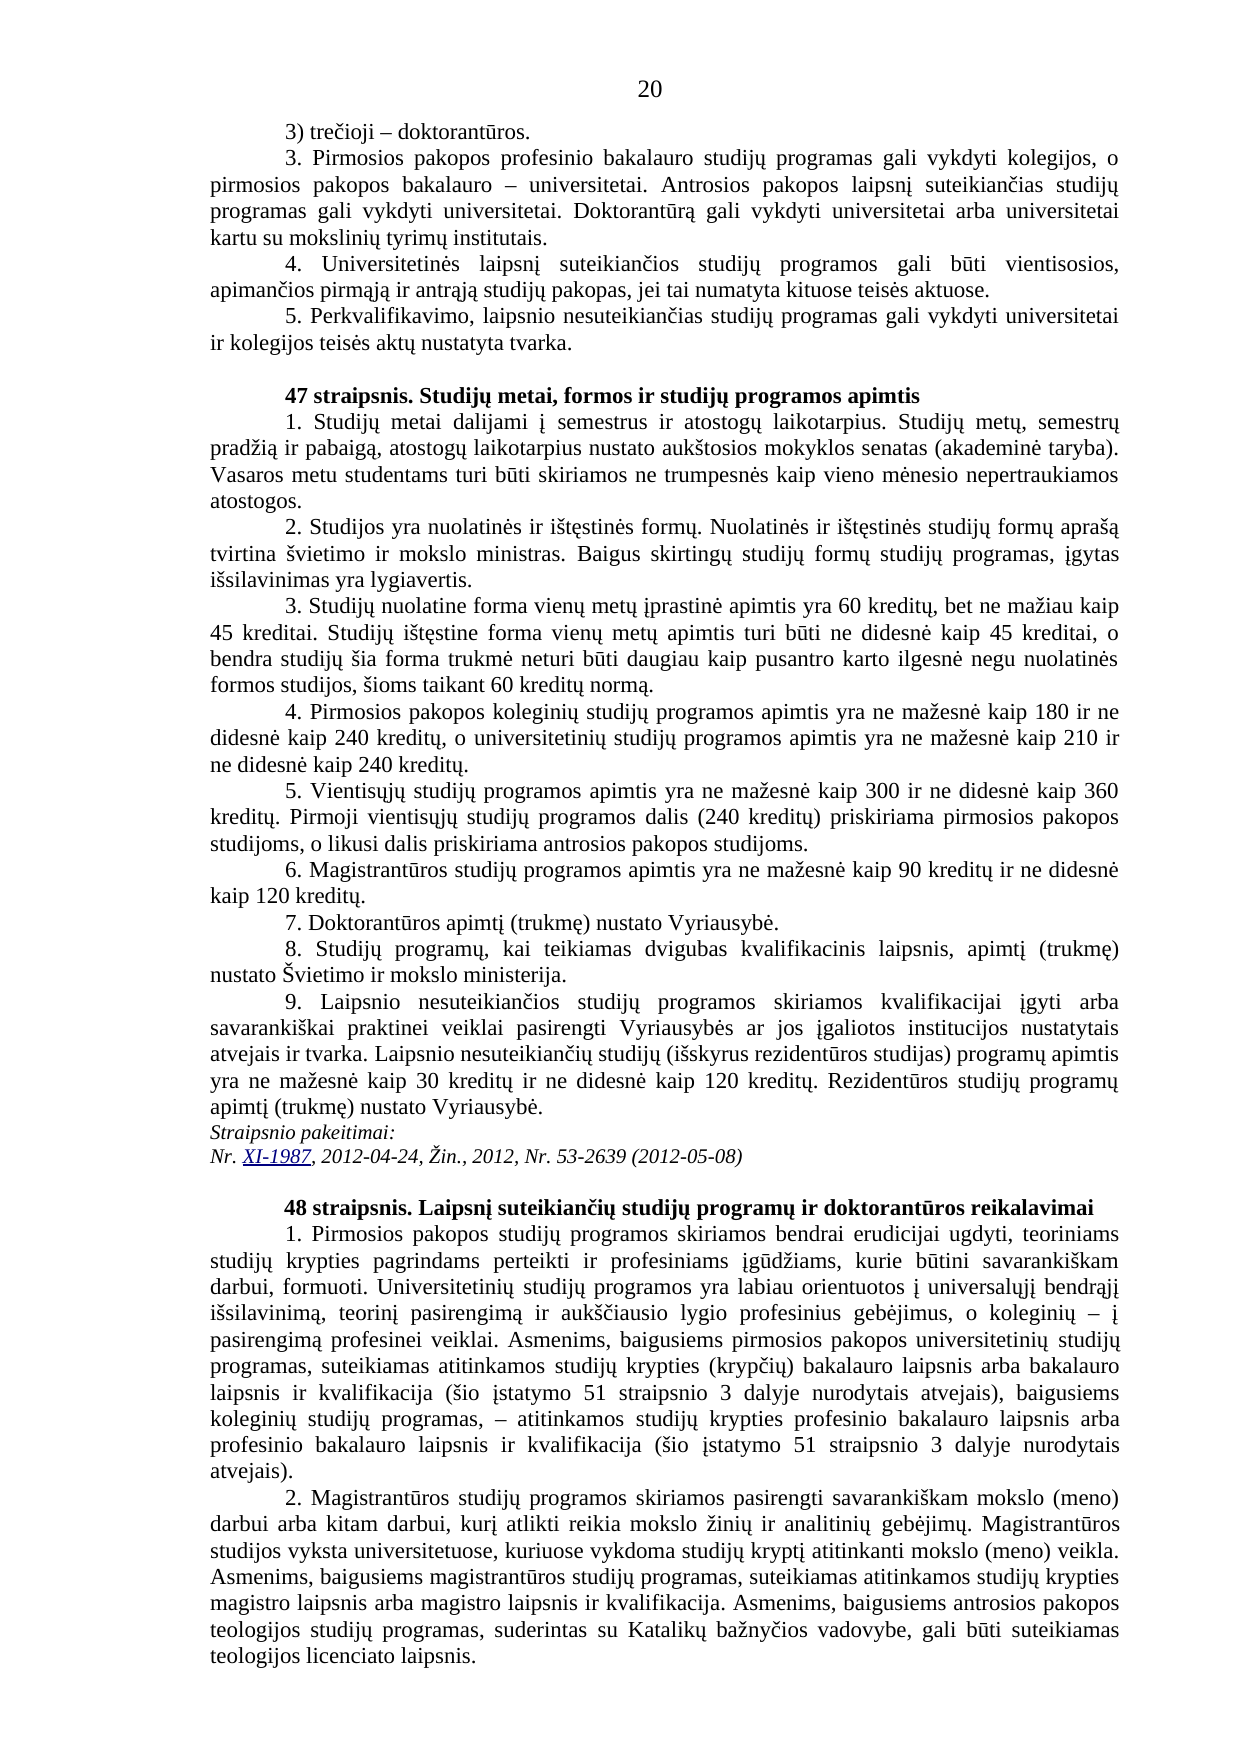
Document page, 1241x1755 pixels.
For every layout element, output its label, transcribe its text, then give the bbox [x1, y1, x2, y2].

text 2. Magistrantūros studijų programos skiriamos pasirengti savarankiškam mokslo (meno) darbui arba kitam darbui, kurį atlikti reikia mokslo žinių ir analitinių gebėjimų. Magistrantūros studijos vyksta universitetuose, kuriuose vykdoma studijų kryptį atitinkanti mokslo (meno) veikla. Asmenims, baigusiems magistrantūros studijų programas, suteikiamas atitinkamos studijų krypties magistro laipsnis arba magistro laipsnis ir kvalifikacija. Asmenims, baigusiems antrosios pakopos teologijos studijų programas, suderintas su Katalikų bažnyčios vadovybe, gali būti suteikiamas teologijos licenciato laipsnis. [210, 1484, 1120, 1668]
text 4. Universitetinės laipsnį suteikiančios studijų programos gali būti vientisosios, apimančios pirmąją ir antrąją studijų pakopas, jei tai numatyta kituose teisės aktuose. [210, 250, 1120, 303]
text 5. Perkvalifikavimo, laipsnio nesuteikiančias studijų programas gali vykdyti universitetai ir kolegijos teisės aktų nustatyta tvarka. [210, 303, 1120, 355]
text 8. Studijų programų, kai teikiamas dvigubas kvalifikacinis laipsnis, apimtį (trukmę) nustato Švietimo ir mokslo ministerija. [210, 935, 1120, 988]
text Straipsnio pakeitimai: [210, 1119, 1120, 1144]
text 1. Studijų metai dalijami į semestrus ir atostogų laikotarpius. Studijų metų, semestrų pradžią ir pabaigą, atostogų laikotarpius nustato aukštosios mokyklos senatas (akademinė taryba). Vasaros metu studentams turi būti skiriamos ne trumpesnės kaip vieno mėnesio nepertraukiamos atostogos. [210, 408, 1120, 513]
text 9. Laipsnio nesuteikiančios studijų programos skiriamos kvalifikacijai įgyti arba savarankiškai praktinei veiklai pasirengti Vyriausybės ar jos įgaliotos institucijos nustatytais atvejais ir tvarka. Laipsnio nesuteikiančių studijų (išskyrus rezidentūros studijas) programų apimtis yra ne mažesnė kaip 30 kreditų ir ne didesnė kaip 120 kreditų. Rezidentūros studijų programų apimtį (trukmę) nustato Vyriausybė. [210, 988, 1120, 1119]
text 3. Pirmosios pakopos profesinio bakalauro studijų programas gali vykdyti kolegijos, o pirmosios pakopos bakalauro – universitetai. Antrosios pakopos laipsnį suteikiančias studijų programas gali vykdyti universitetai. Doktorantūrą gali vykdyti universitetai arba universitetai kartu su mokslinių tyrimų institutais. [210, 144, 1120, 250]
text 3) trečioji – doktorantūros. [210, 118, 1120, 144]
text 48 straipsnis. Laipsnį suteikiančių studijų programų ir doktorantūros reikalavimai [284, 1194, 1120, 1220]
text 6. Magistrantūros studijų programos apimtis yra ne mažesnė kaip 90 kreditų ir ne didesnė kaip 120 kreditų. [210, 856, 1120, 909]
text 7. Doktorantūros apimtį (trukmę) nustato Vyriausybė. [210, 909, 1120, 935]
text 5. Vientisųjų studijų programos apimtis yra ne mažesnė kaip 300 ir ne didesnė kaip 360 kreditų. Pirmoji vientisųjų studijų programos dalis (240 kreditų) priskiriama pirmosios pakopos studijoms, o likusi dalis priskiriama antrosios pakopos studijoms. [210, 777, 1120, 856]
text 47 straipsnis. Studijų metai, formos ir studijų programos apimtis [210, 382, 1120, 408]
text 4. Pirmosios pakopos koleginių studijų programos apimtis yra ne mažesnė kaip 180 ir ne didesnė kaip 240 kreditų, o universitetinių studijų programos apimtis yra ne mažesnė kaip 210 ir ne didesnė kaip 240 kreditų. [210, 698, 1120, 777]
text Nr. XI-1987, 2012-04-24, Žin., 2012, Nr. 53-2639 (2012-05-08) [210, 1144, 1120, 1168]
text 2. Studijos yra nuolatinės ir ištęstinės formų. Nuolatinės ir ištęstinės studijų formų aprašą tvirtina švietimo ir mokslo ministras. Baigus skirtingų studijų formų studijų programas, įgytas išsilavinimas yra lygiavertis. [210, 513, 1120, 592]
text 3. Studijų nuolatine forma vienų metų įprastinė apimtis yra 60 kreditų, bet ne mažiau kaip 45 kreditai. Studijų ištęstine forma vienų metų apimtis turi būti ne didesnė kaip 45 kreditai, o bendra studijų šia forma trukmė neturi būti daugiau kaip pusantro karto ilgesnė negu nuolatinės formos studijos, šioms taikant 60 kreditų normą. [210, 592, 1120, 698]
text 1. Pirmosios pakopos studijų programos skiriamos bendrai erudicijai ugdyti, teoriniams studijų krypties pagrindams perteikti ir profesiniams įgūdžiams, kurie būtini savarankiškam darbui, formuoti. Universitetinių studijų programos yra labiau orientuotos į universalųjį bendrąjį išsilavinimą, teorinį pasirengimą ir aukščiausio lygio profesinius gebėjimus, o koleginių – į pasirengimą profesinei veiklai. Asmenims, baigusiems pirmosios pakopos universitetinių studijų programas, suteikiamas atitinkamos studijų krypties (krypčių) bakalauro laipsnis arba bakalauro laipsnis ir kvalifikacija (šio įstatymo 51 straipsnio 3 dalyje nurodytais atvejais), baigusiems koleginių studijų programas, – atitinkamos studijų krypties profesinio bakalauro laipsnis arba profesinio bakalauro laipsnis ir kvalifikacija (šio įstatymo 51 straipsnio 3 dalyje nurodytais atvejais). [210, 1220, 1120, 1484]
